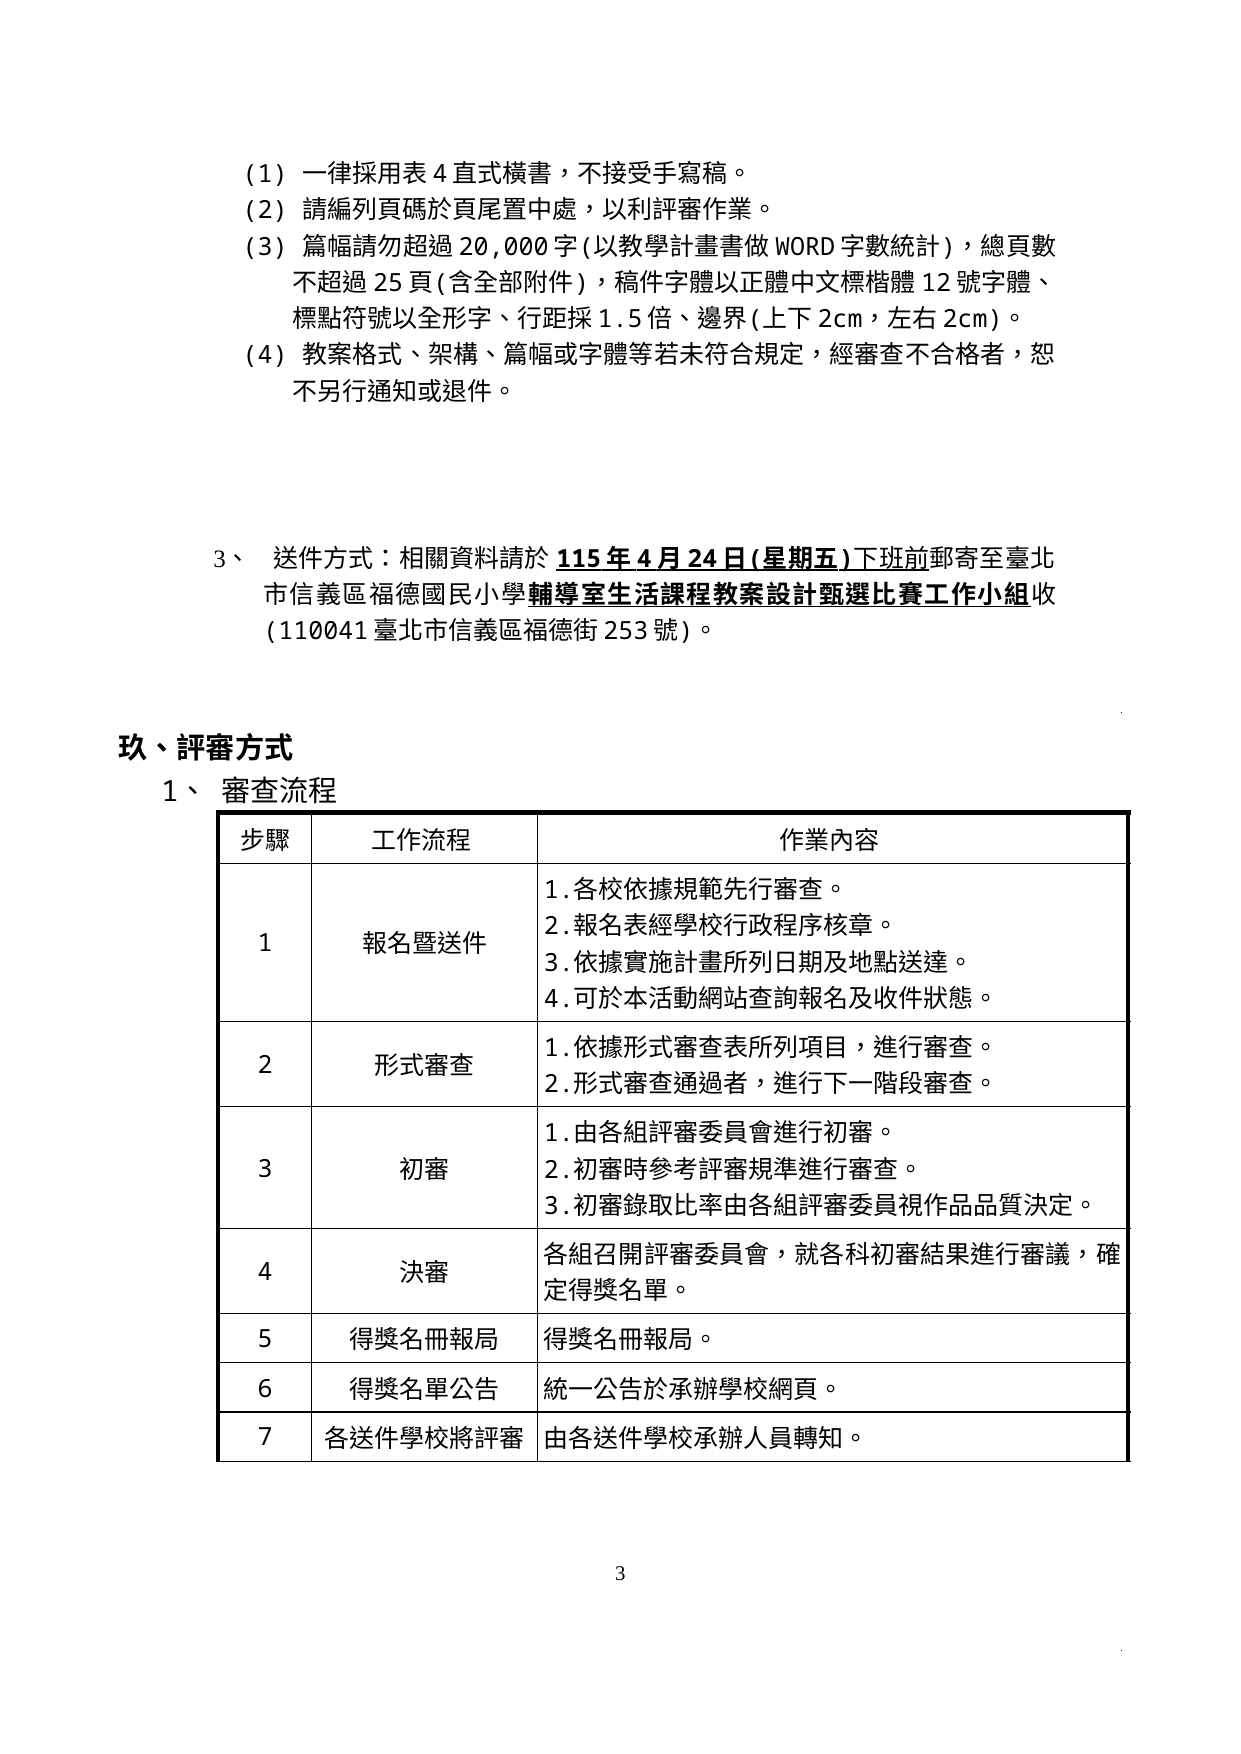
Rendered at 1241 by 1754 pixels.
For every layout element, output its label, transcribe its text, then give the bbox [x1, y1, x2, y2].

table_cell 各組召開評審委員會，就各科初審結果進行審議，確定得獎名單。 [538, 1229, 1126, 1313]
table_cell 1.由各組評審委員會進行初審。 2.初審時參考評審規準進行審查。 3.初審錄取比率由各組評審委員視作品品質決定。 [538, 1107, 1126, 1228]
table_cell 5 [220, 1314, 311, 1362]
table_cell 2 [220, 1022, 311, 1106]
table_cell 1.各校依據規範先行審查。 2.報名表經學校行政程序核章。 3.依據實施計畫所列日期及地點送達。 4.可於本活動網站查詢報名及收件狀態。 [538, 864, 1126, 1021]
table_cell 初審 [312, 1107, 537, 1228]
table_cell 7 [220, 1413, 311, 1461]
table_cell 1 [220, 864, 311, 1021]
table_cell 1.依據形式審查表所列項目，進行審查。 2.形式審查通過者，進行下一階段審查。 [538, 1022, 1126, 1106]
list 一律採用表4直式橫書，不接受手寫稿。 [178, 90, 1121, 125]
table_cell 6 [220, 1363, 311, 1411]
list 審查流程 [161, 767, 1122, 810]
table_header 工作流程 [312, 815, 537, 863]
table_cell 報名暨送件 [312, 864, 537, 1021]
table_cell 決審 [312, 1229, 537, 1313]
table_cell 4 [220, 1229, 311, 1313]
table_cell 統一公告於承辦學校網頁。 [538, 1363, 1126, 1411]
table_cell 得獎名冊報局。 [538, 1314, 1126, 1362]
table_cell 形式審查 [312, 1022, 537, 1106]
list 教案格式、架構、篇幅或字體等若未符合規定，經審查不合格者，恕不另行通知或退件。 [178, 270, 1121, 472]
list 請編列頁碼於頁尾置中處，以利評審作業。 [178, 125, 1121, 161]
list 送件方式：相關資料請於115年4月24日(星期五)下班前郵寄至臺北市信義區福德國民小學輔導室生活課程教案設計甄選比賽工作小組收(110041臺北市信義區福德街253號)。 [149, 474, 1121, 712]
table_cell 得獎名單公告 [312, 1363, 537, 1411]
table_header 步驟 [220, 815, 311, 863]
table_cell 由各送件學校承辦人員轉知。 [538, 1413, 1126, 1461]
table_cell 得獎名冊報局 [312, 1314, 537, 1362]
text 玖、評審方式 [118, 725, 1122, 767]
list 篇幅請勿超過20,000字(以教學計畫書做WORD字數統計)，總頁數不超過25頁(含全部附件)，稿件字體以正體中文標楷體12號字體、標點符號以全形字、行距採1.5倍、邊界(上下2cm，左右2cm)。 [178, 161, 1121, 270]
table_cell 3 [220, 1107, 311, 1228]
table_header 作業內容 [538, 815, 1126, 863]
table_cell 各送件學校將評審 [312, 1413, 537, 1461]
